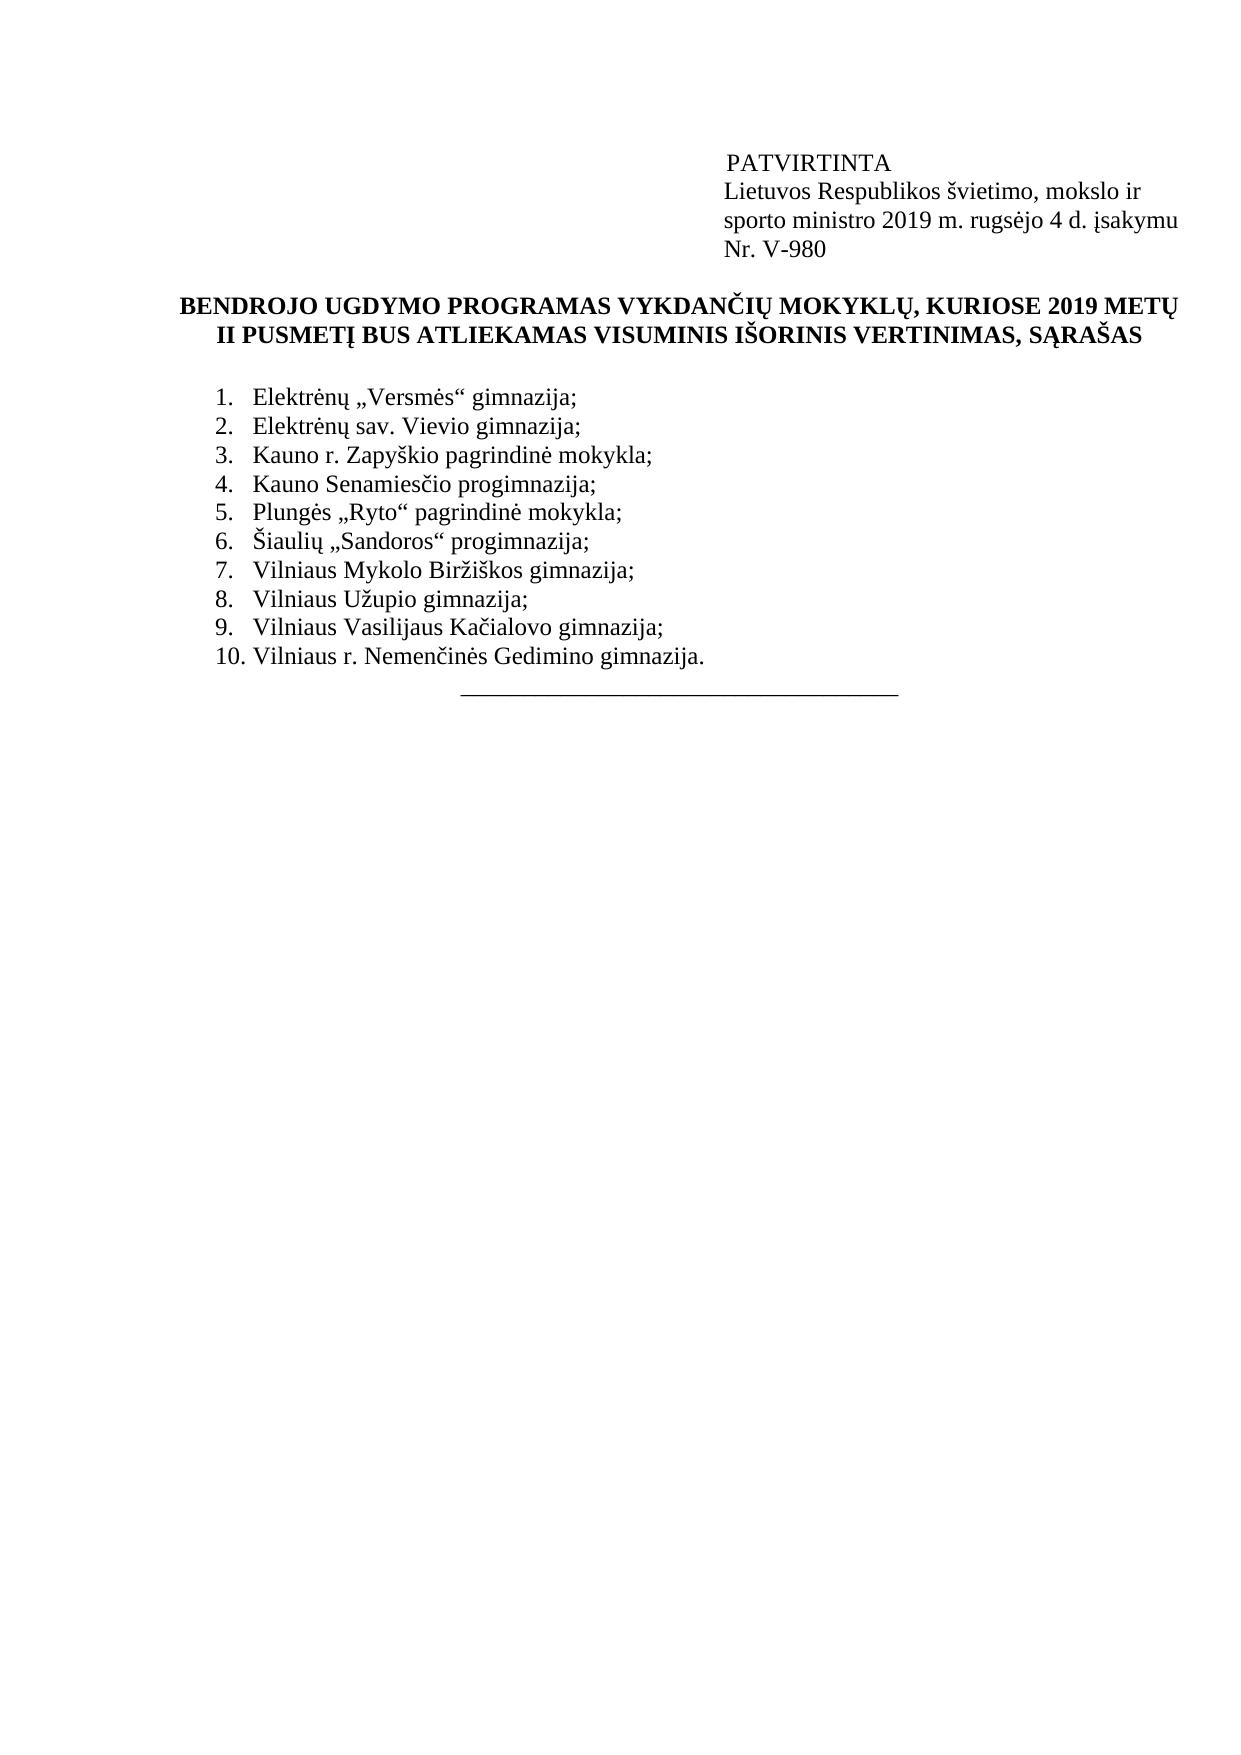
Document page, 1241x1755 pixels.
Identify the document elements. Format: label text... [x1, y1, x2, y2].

text 4. Kauno Senamiesčio progimnazija; [215, 469, 1181, 497]
text 8. Vilniaus Užupio gimnazija; [215, 584, 1181, 612]
text 7. Vilniaus Mykolo Biržiškos gimnazija; [215, 555, 1181, 584]
text PATVIRTINTA [177, 148, 1181, 176]
text Lietuvos Respublikos švietimo, mokslo ir sporto ministro 2019 m. rugsėjo 4 d. įsakymu Nr. V-980 [723, 176, 1181, 263]
text 10. Vilniaus r. Nemenčinės Gedimino gimnazija. [215, 641, 1181, 670]
text 1. Elektrėnų „Versmės“ gimnazija; [215, 382, 1181, 411]
text 9. Vilniaus Vasilijaus Kačialovo gimnazija; [215, 612, 1181, 641]
text 5. Plungės „Ryto“ pagrindinė mokykla; [215, 497, 1181, 526]
text 6. Šiaulių „Sandoros“ progimnazija; [215, 526, 1181, 555]
text bendrojo ugdymo programas vykdančių Mokyklų, kuriose 2019 METų II pusmetį bus atliekamas visuminis IŠORINIS VERTINIMaS, SĄRAŠAS [177, 291, 1181, 349]
text ___________________________________ [177, 670, 1181, 699]
text 2. Elektrėnų sav. Vievio gimnazija; [215, 411, 1181, 440]
text 3. Kauno r. Zapyškio pagrindinė mokykla; [215, 440, 1181, 469]
